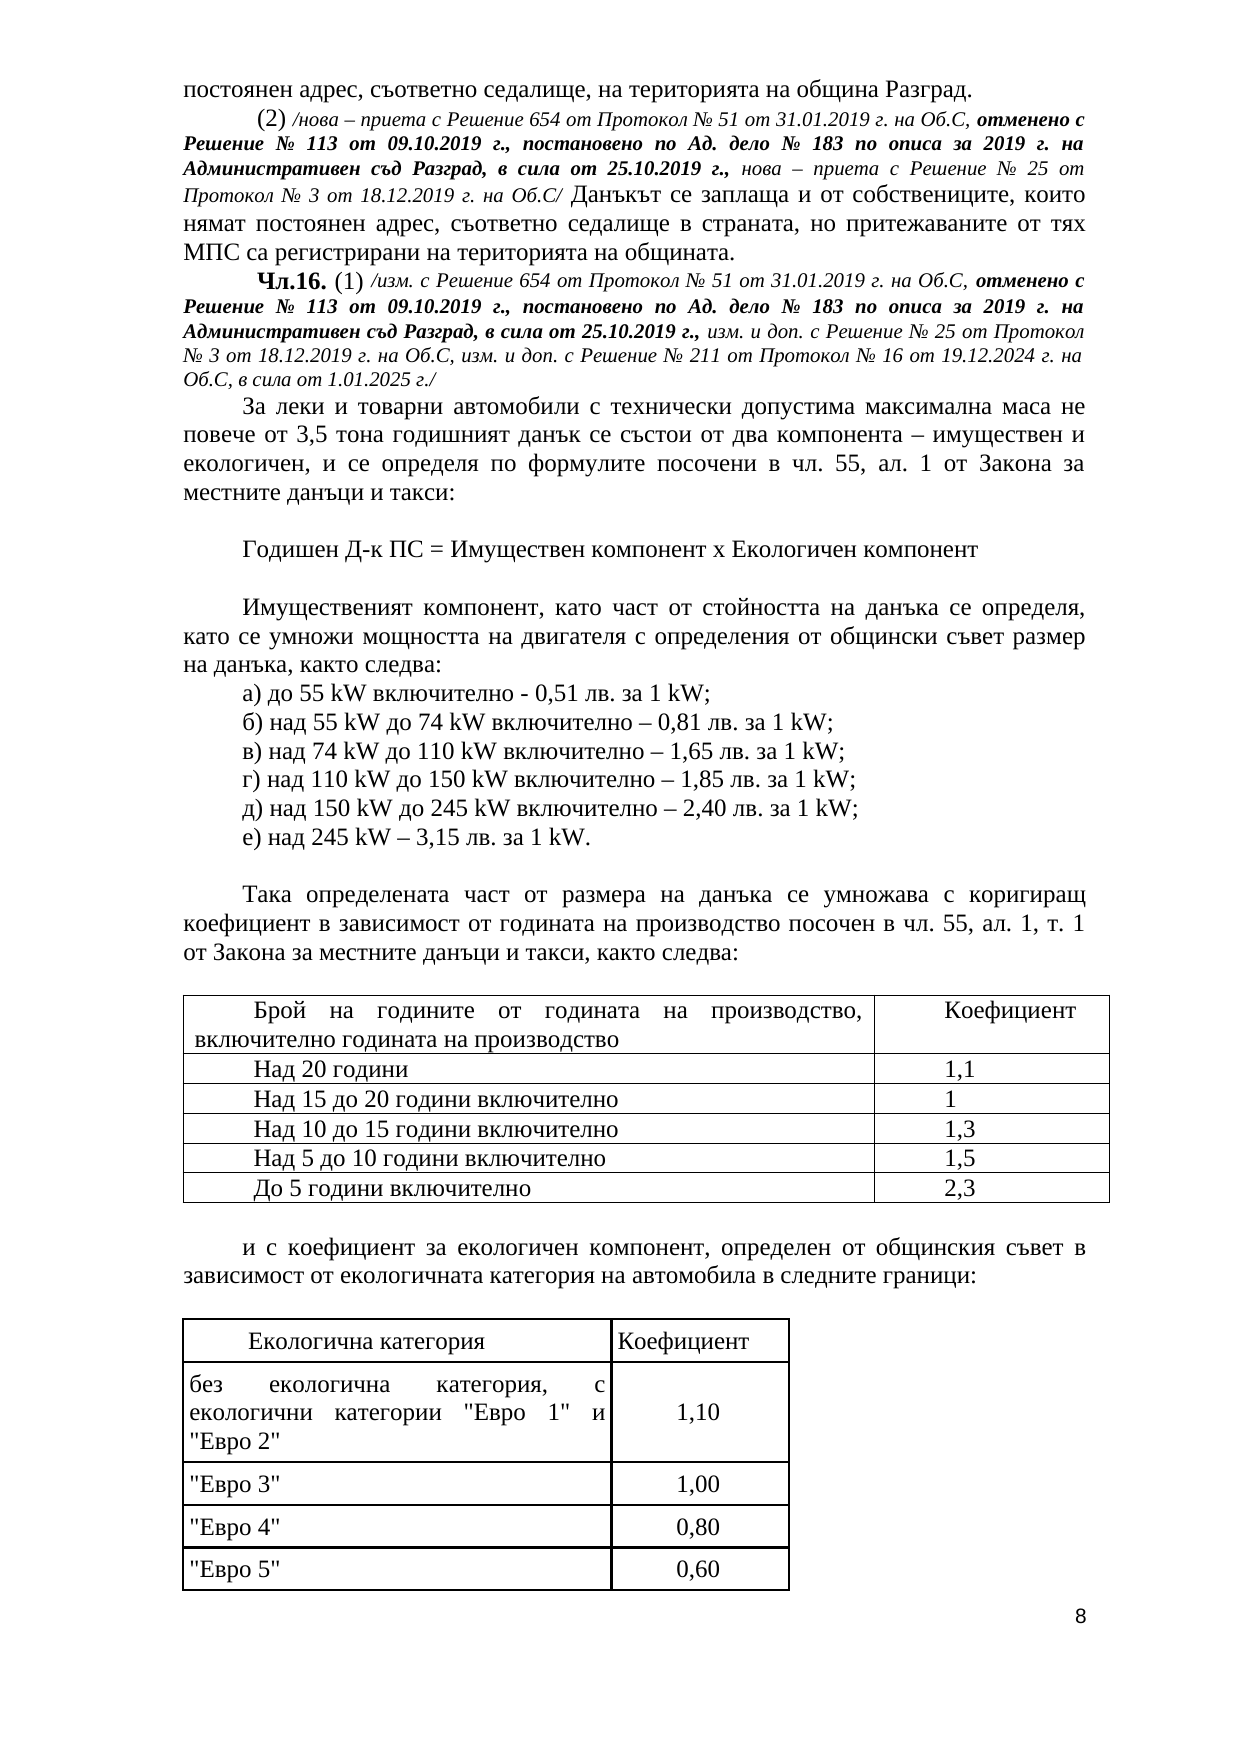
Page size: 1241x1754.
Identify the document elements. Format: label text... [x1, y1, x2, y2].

table_cell До 5 години включително [184, 1173, 874, 1202]
table_cell Над 15 до 20 години включително [184, 1084, 874, 1113]
text постоянен адрес, съответно седалище, на територията на община Разград. [183, 74, 1087, 103]
table_cell Над 5 до 10 години включително [184, 1144, 874, 1172]
text Годишен Д-к ПС = Имуществен компонент х Екологичен компонент [183, 534, 1087, 563]
text б) над 55 kW до 74 kW включително – 0,81 лв. за 1 kW; [183, 707, 1087, 736]
table_cell "Евро 3" [184, 1463, 610, 1504]
text Така определената част от размера на данъка се умножава с коригиращ коефициент в зависимост от годината на производство посочен в чл. 55, ал. 1, т. 1 от Закона за местните данъци и такси, както следва: [183, 879, 1087, 966]
text е) над 245 kW – 3,15 лв. за 1 kW. [183, 822, 1087, 851]
table_cell "Евро 5" [184, 1549, 610, 1589]
table_cell 0,60 [613, 1549, 788, 1589]
text и с коефициент за екологичен компонент, определен от общинския съвет в зависимост от екологичната категория на автомобила в следните граници: [183, 1232, 1087, 1289]
table_header Коефициент [875, 996, 1109, 1053]
table_cell "Евро 4" [184, 1506, 610, 1546]
table_cell 1,10 [613, 1363, 788, 1461]
text За леки и товарни автомобили с технически допустима максимална маса не повече от 3,5 тона годишният данък се състои от два компонента – имуществен и екологичен, и се определя по формулите посочени в чл. 55, ал. 1 от Закона за местните данъци и такси: [183, 391, 1087, 506]
table_cell 1,00 [613, 1463, 788, 1504]
table_cell 2,3 [875, 1173, 1109, 1202]
text Имущественият компонент, като част от стойността на данъка се определя, като се умножи мощността на двигателя с определения от общински съвет размер на данъка, както следва: [183, 592, 1087, 678]
table_cell 0,80 [613, 1506, 788, 1546]
text Чл.16. (1) /изм. с Решение 654 от Протокол № 51 от 31.01.2019 г. на Об.С, отменено с Решение № 113 от 09.10.2019 г., постановено по Ад. дело № 183 по описа за 2019 г. на Административен съд Разград, в сила от 25.10.2019 г., изм. и доп. с Решение № 25 от Протокол № 3 от 18.12.2019 г. на Об.С, изм. и доп. с Решение № 211 от Протокол № 16 от 19.12.2024 г. на Об.С, в сила от 1.01.2025 г./ [183, 266, 1087, 391]
table_cell Над 20 години [184, 1054, 874, 1083]
table_header Екологична категория [184, 1320, 610, 1361]
table_header Коефициент [613, 1320, 788, 1361]
text а) до 55 kW включително - 0,51 лв. за 1 kW; [183, 678, 1087, 707]
text (2) /нова – приета с Решение 654 от Протокол № 51 от 31.01.2019 г. на Об.С, отменено с Решение № 113 от 09.10.2019 г., постановено по Ад. дело № 183 по описа за 2019 г. на Административен съд Разград, в сила от 25.10.2019 г., нова – приета с Решение № 25 от Протокол № 3 от 18.12.2019 г. на Об.С/ Данъкът се заплаща и от собствениците, които нямат постоянен адрес, съответно седалище в страната, но притежаваните от тях МПС са регистрирани на територията на общината. [183, 103, 1087, 266]
table_cell 1,5 [875, 1144, 1109, 1172]
table_cell без екологична категория, с екологични категории "Евро 1" и "Евро 2" [184, 1363, 610, 1461]
text д) над 150 kW до 245 kW включително – 2,40 лв. за 1 kW; [183, 793, 1087, 822]
table_cell Над 10 до 15 години включително [184, 1114, 874, 1142]
text г) над 110 kW до 150 kW включително – 1,85 лв. за 1 kW; [183, 764, 1087, 793]
table_header Брой на годините от годината на производство, включително годината на производство [184, 996, 874, 1053]
table_cell 1,1 [875, 1054, 1109, 1083]
table_cell 1 [875, 1084, 1109, 1113]
text в) над 74 kW до 110 kW включително – 1,65 лв. за 1 kW; [183, 736, 1087, 764]
table_cell 1,3 [875, 1114, 1109, 1142]
